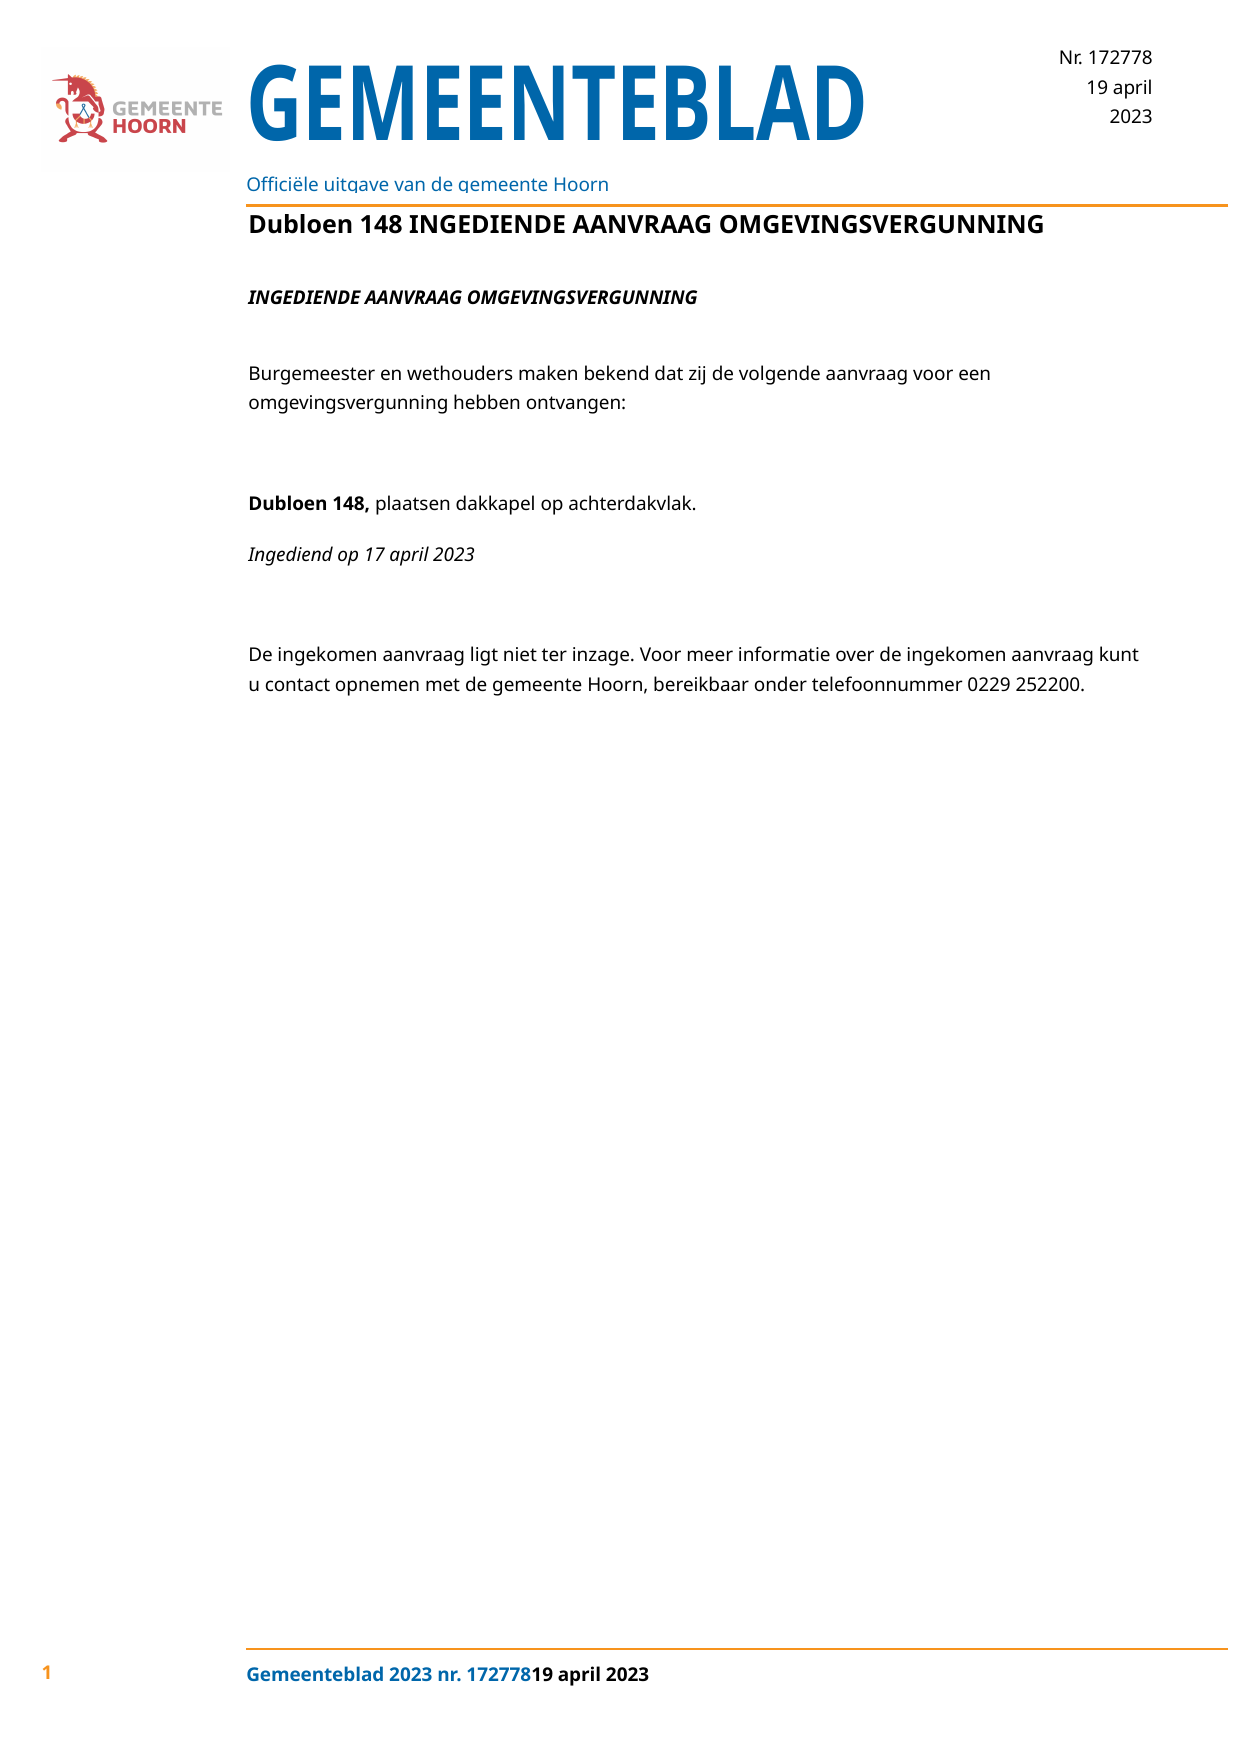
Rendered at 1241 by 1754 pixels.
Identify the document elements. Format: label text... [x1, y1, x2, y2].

text Burgemeester en wethouders maken bekend dat zij de volgende aanvraag voor een omgevingsvergunning hebben ontvangen: [248, 360, 1152, 415]
text De ingekomen aanvraag ligt niet ter inzage. Voor meer informatie over de ingekomen aanvraag kunt u contact opnemen met de gemeente Hoorn, bereikbaar onder telefoonnummer 0229 252200. [248, 642, 1152, 697]
picture [41, 47, 231, 172]
text Dubloen 148 INGEDIENDE AANVRAAG OMGEVINGSVERGUNNING [248, 207, 1152, 241]
text INGEDIENDE AANVRAAG OMGEVINGSVERGUNNING [248, 284, 1152, 309]
text Ingediend op 17 april 2023 [248, 541, 1152, 567]
text Dubloen 148, plaatsen dakkapel op achterdakvlak. [248, 490, 1152, 516]
